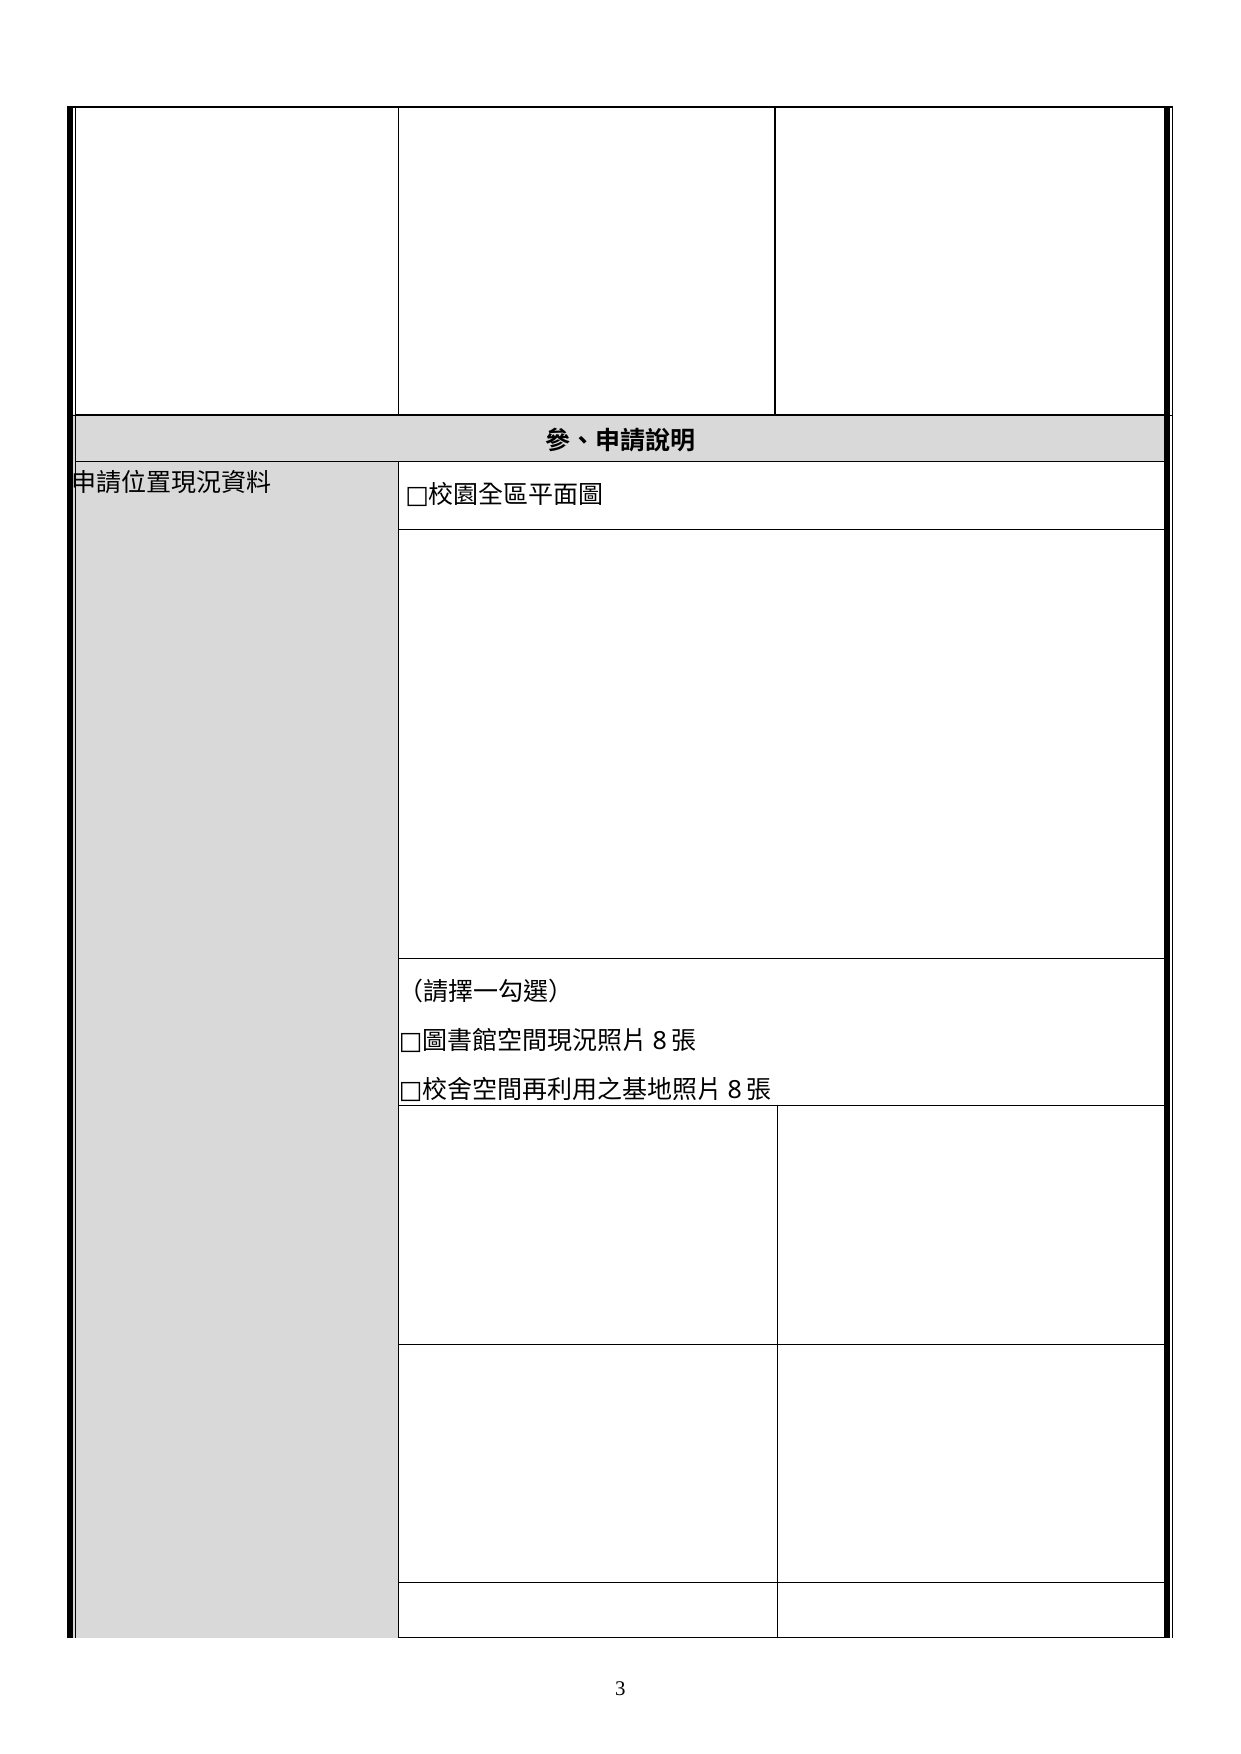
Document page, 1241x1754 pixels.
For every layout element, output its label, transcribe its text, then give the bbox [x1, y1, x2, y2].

table_cell [399, 108, 774, 414]
table_header [778, 1106, 1164, 1343]
table_header [399, 1106, 777, 1343]
table_cell [778, 1345, 1164, 1582]
table_header [399, 530, 1164, 958]
table_cell 申請位置現況資料 [76, 462, 398, 1638]
table_cell （請擇一勾選） □圖書館空間現況照片8張 □校舍空間再利用之基地照片8張 [399, 959, 1164, 1105]
table_cell [776, 108, 1164, 414]
table_header 參、申請說明 [76, 416, 1164, 461]
table_cell 書架現況(請檢附照片4張) 及書目排列方式 [76, 108, 398, 414]
table_cell [399, 1583, 777, 1637]
table_cell [399, 1345, 777, 1582]
table_cell [778, 1583, 1164, 1637]
table_cell □校園全區平面圖 [399, 462, 1164, 529]
